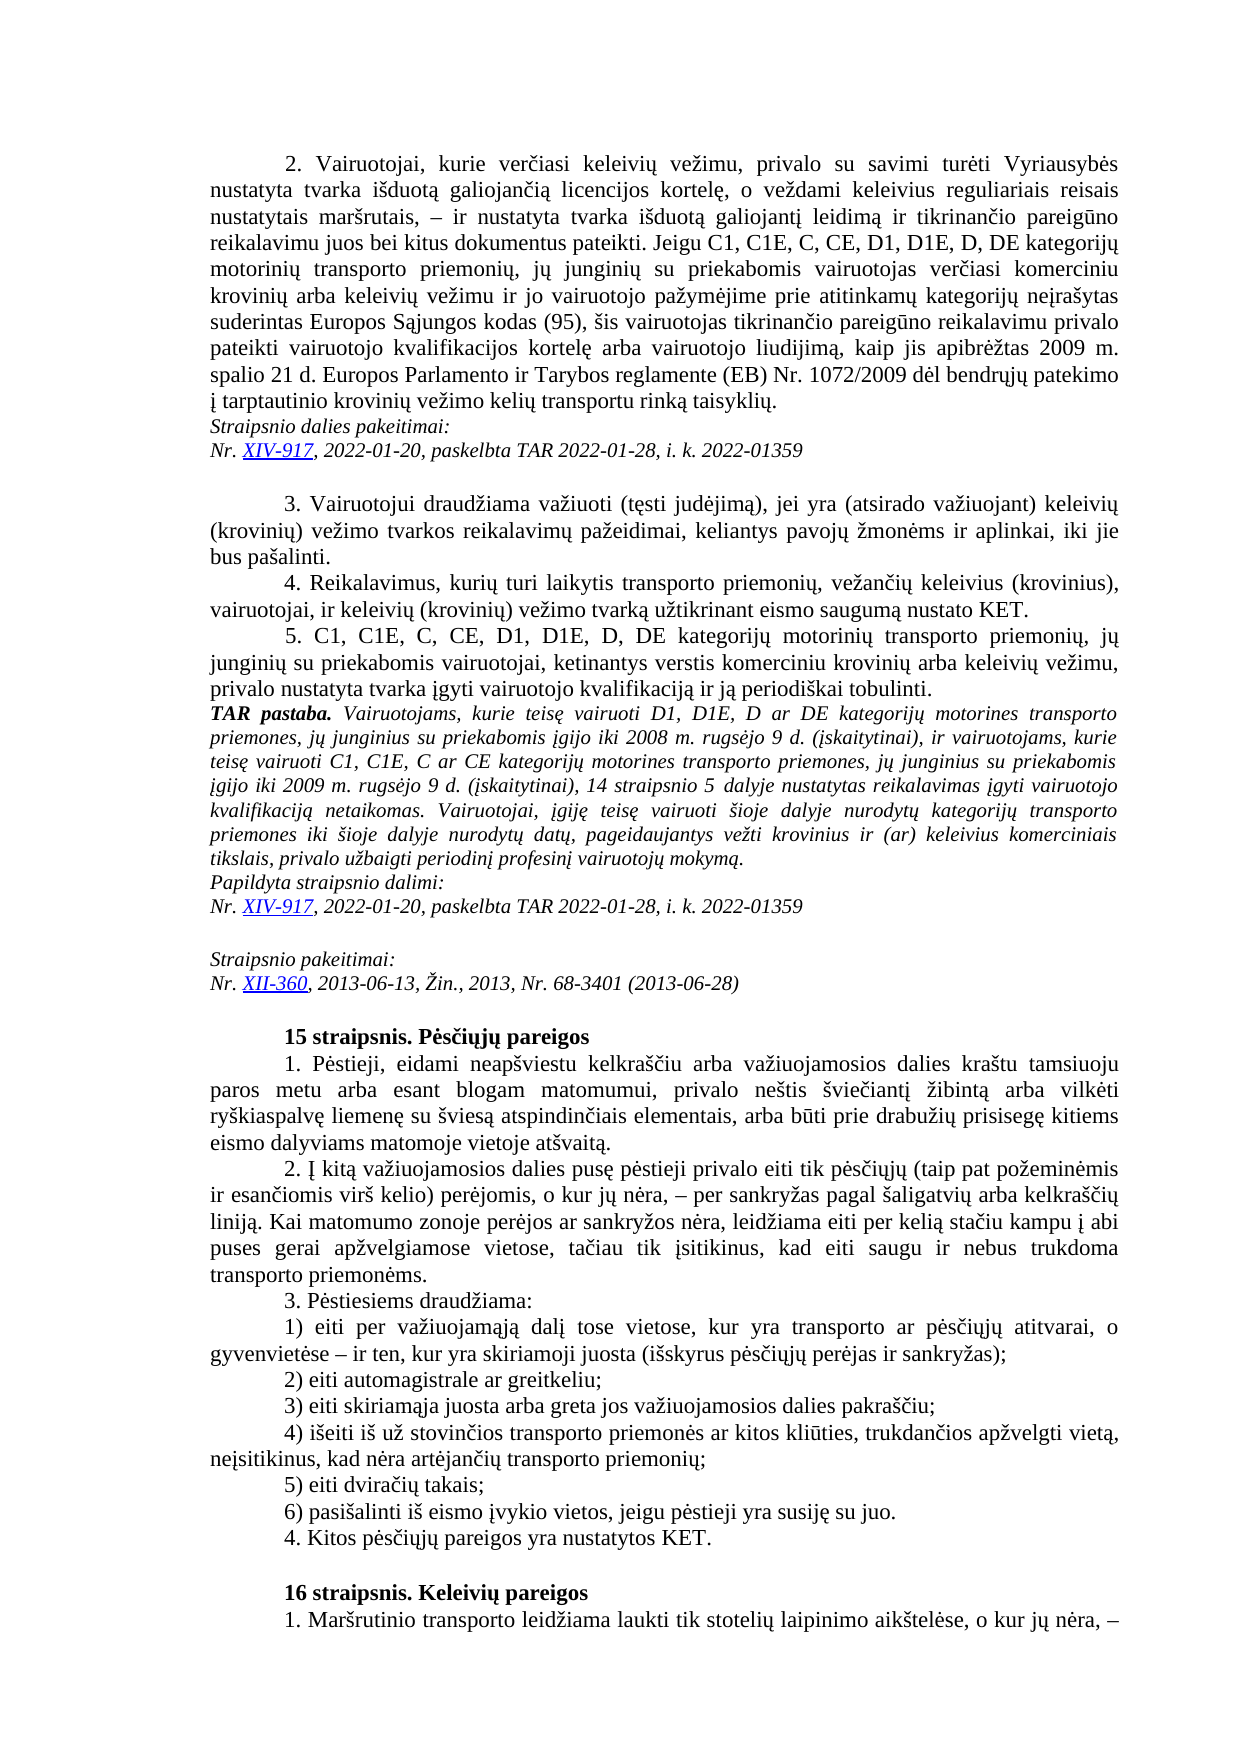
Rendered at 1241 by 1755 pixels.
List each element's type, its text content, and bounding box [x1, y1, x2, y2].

text Nr. XII-360, 2013-06-13, Žin., 2013, Nr. 68-3401 (2013-06-28) [210, 971, 1120, 995]
text 4. Kitos pėsčiųjų pareigos yra nustatytos KET. [210, 1524, 1120, 1551]
text Straipsnio pakeitimai: [210, 947, 1120, 971]
text 2. Vairuotojai, kurie verčiasi keleivių vežimu, privalo su savimi turėti Vyriausybės nustatyta tvarka išduotą galiojančią licencijos kortelę, o veždami keleivius reguliariais reisais nustatytais maršrutais, – ir nustatyta tvarka išduotą galiojantį leidimą ir tikrinančio pareigūno reikalavimu juos bei kitus dokumentus pateikti. Jeigu C1, C1E, C, CE, D1, D1E, D, DE kategorijų motorinių transporto priemonių, jų junginių su priekabomis vairuotojas verčiasi komerciniu krovinių arba keleivių vežimu ir jo vairuotojo pažymėjime prie atitinkamų kategorijų neįrašytas suderintas Europos Sąjungos kodas (95), šis vairuotojas tikrinančio pareigūno reikalavimu privalo pateikti vairuotojo kvalifikacijos kortelę arba vairuotojo liudijimą, kaip jis apibrėžtas 2009 m. spalio 21 d. Europos Parlamento ir Tarybos reglamente (EB) Nr. 1072/2009 dėl bendrųjų patekimo į tarptautinio krovinių vežimo kelių transportu rinką taisyklių. [210, 150, 1120, 413]
text 1. Maršrutinio transporto leidžiama laukti tik stotelių laipinimo aikštelėse, o kur jų nėra, – [210, 1606, 1120, 1632]
text Straipsnio dalies pakeitimai: [210, 413, 1120, 438]
text 3. Pėstiesiems draudžiama: [210, 1287, 1120, 1313]
text 6) pasišalinti iš eismo įvykio vietos, jeigu pėstieji yra susiję su juo. [210, 1498, 1120, 1524]
text 2) eiti automagistrale ar greitkeliu; [210, 1366, 1120, 1392]
text 4. Reikalavimus, kurių turi laikytis transporto priemonių, vežančių keleivius (krovinius), vairuotojai, ir keleivių (krovinių) vežimo tvarką užtikrinant eismo saugumą nustato KET. [210, 569, 1120, 622]
text 15 straipsnis. Pėsčiųjų pareigos [210, 1023, 1120, 1050]
text 5) eiti dviračių takais; [210, 1471, 1120, 1498]
text 1) eiti per važiuojamąją dalį tose vietose, kur yra transporto ar pėsčiųjų atitvarai, o gyvenvietėse – ir ten, kur yra skiriamoji juosta (išskyrus pėsčiųjų perėjas ir sankryžas); [210, 1313, 1120, 1366]
text Papildyta straipsnio dalimi: [210, 870, 1120, 894]
text TAR pastaba. Vairuotojams, kurie teisę vairuoti D1, D1E, D ar DE kategorijų motorines transporto priemones, jų junginius su priekabomis įgijo iki 2008 m. rugsėjo 9 d. (įskaitytinai), ir vairuotojams, kurie teisę vairuoti C1, C1E, C ar CE kategorijų motorines transporto priemones, jų junginius su priekabomis įgijo iki 2009 m. rugsėjo 9 d. (įskaitytinai), 14 straipsnio 5 dalyje nustatytas reikalavimas įgyti vairuotojo kvalifikaciją netaikomas. Vairuotojai, įgiję teisę vairuoti šioje dalyje nurodytų kategorijų transporto priemones iki šioje dalyje nurodytų datų, pageidaujantys vežti krovinius ir (ar) keleivius komerciniais tikslais, privalo užbaigti periodinį profesinį vairuotojų mokymą. [210, 701, 1120, 870]
text Nr. XIV-917, 2022-01-20, paskelbta TAR 2022-01-28, i. k. 2022-01359 [210, 894, 1120, 918]
text 16 straipsnis. Keleivių pareigos [210, 1579, 1120, 1606]
text 3) eiti skiriamąja juosta arba greta jos važiuojamosios dalies pakraščiu; [210, 1392, 1120, 1419]
text 3. Vairuotojui draudžiama važiuoti (tęsti judėjimą), jei yra (atsirado važiuojant) keleivių (krovinių) vežimo tvarkos reikalavimų pažeidimai, keliantys pavojų žmonėms ir aplinkai, iki jie bus pašalinti. [210, 490, 1120, 569]
text Nr. XIV-917, 2022-01-20, paskelbta TAR 2022-01-28, i. k. 2022-01359 [210, 438, 1120, 462]
text 5. C1, C1E, C, CE, D1, D1E, D, DE kategorijų motorinių transporto priemonių, jų junginių su priekabomis vairuotojai, ketinantys verstis komerciniu krovinių arba keleivių vežimu, privalo nustatyta tvarka įgyti vairuotojo kvalifikaciją ir ją periodiškai tobulinti. [210, 622, 1120, 701]
text 1. Pėstieji, eidami neapšviestu kelkraščiu arba važiuojamosios dalies kraštu tamsiuoju paros metu arba esant blogam matomumui, privalo neštis šviečiantį žibintą arba vilkėti ryškiaspalvę liemenę su šviesą atspindinčiais elementais, arba būti prie drabužių prisisegę kitiems eismo dalyviams matomoje vietoje atšvaitą. [210, 1050, 1120, 1155]
text 2. Į kitą važiuojamosios dalies pusę pėstieji privalo eiti tik pėsčiųjų (taip pat požeminėmis ir esančiomis virš kelio) perėjomis, o kur jų nėra, – per sankryžas pagal šaligatvių arba kelkraščių liniją. Kai matomumo zonoje perėjos ar sankryžos nėra, leidžiama eiti per kelią stačiu kampu į abi puses gerai apžvelgiamose vietose, tačiau tik įsitikinus, kad eiti saugu ir nebus trukdoma transporto priemonėms. [210, 1155, 1120, 1287]
text 4) išeiti iš už stovinčios transporto priemonės ar kitos kliūties, trukdančios apžvelgti vietą, neįsitikinus, kad nėra artėjančių transporto priemonių; [210, 1419, 1120, 1471]
